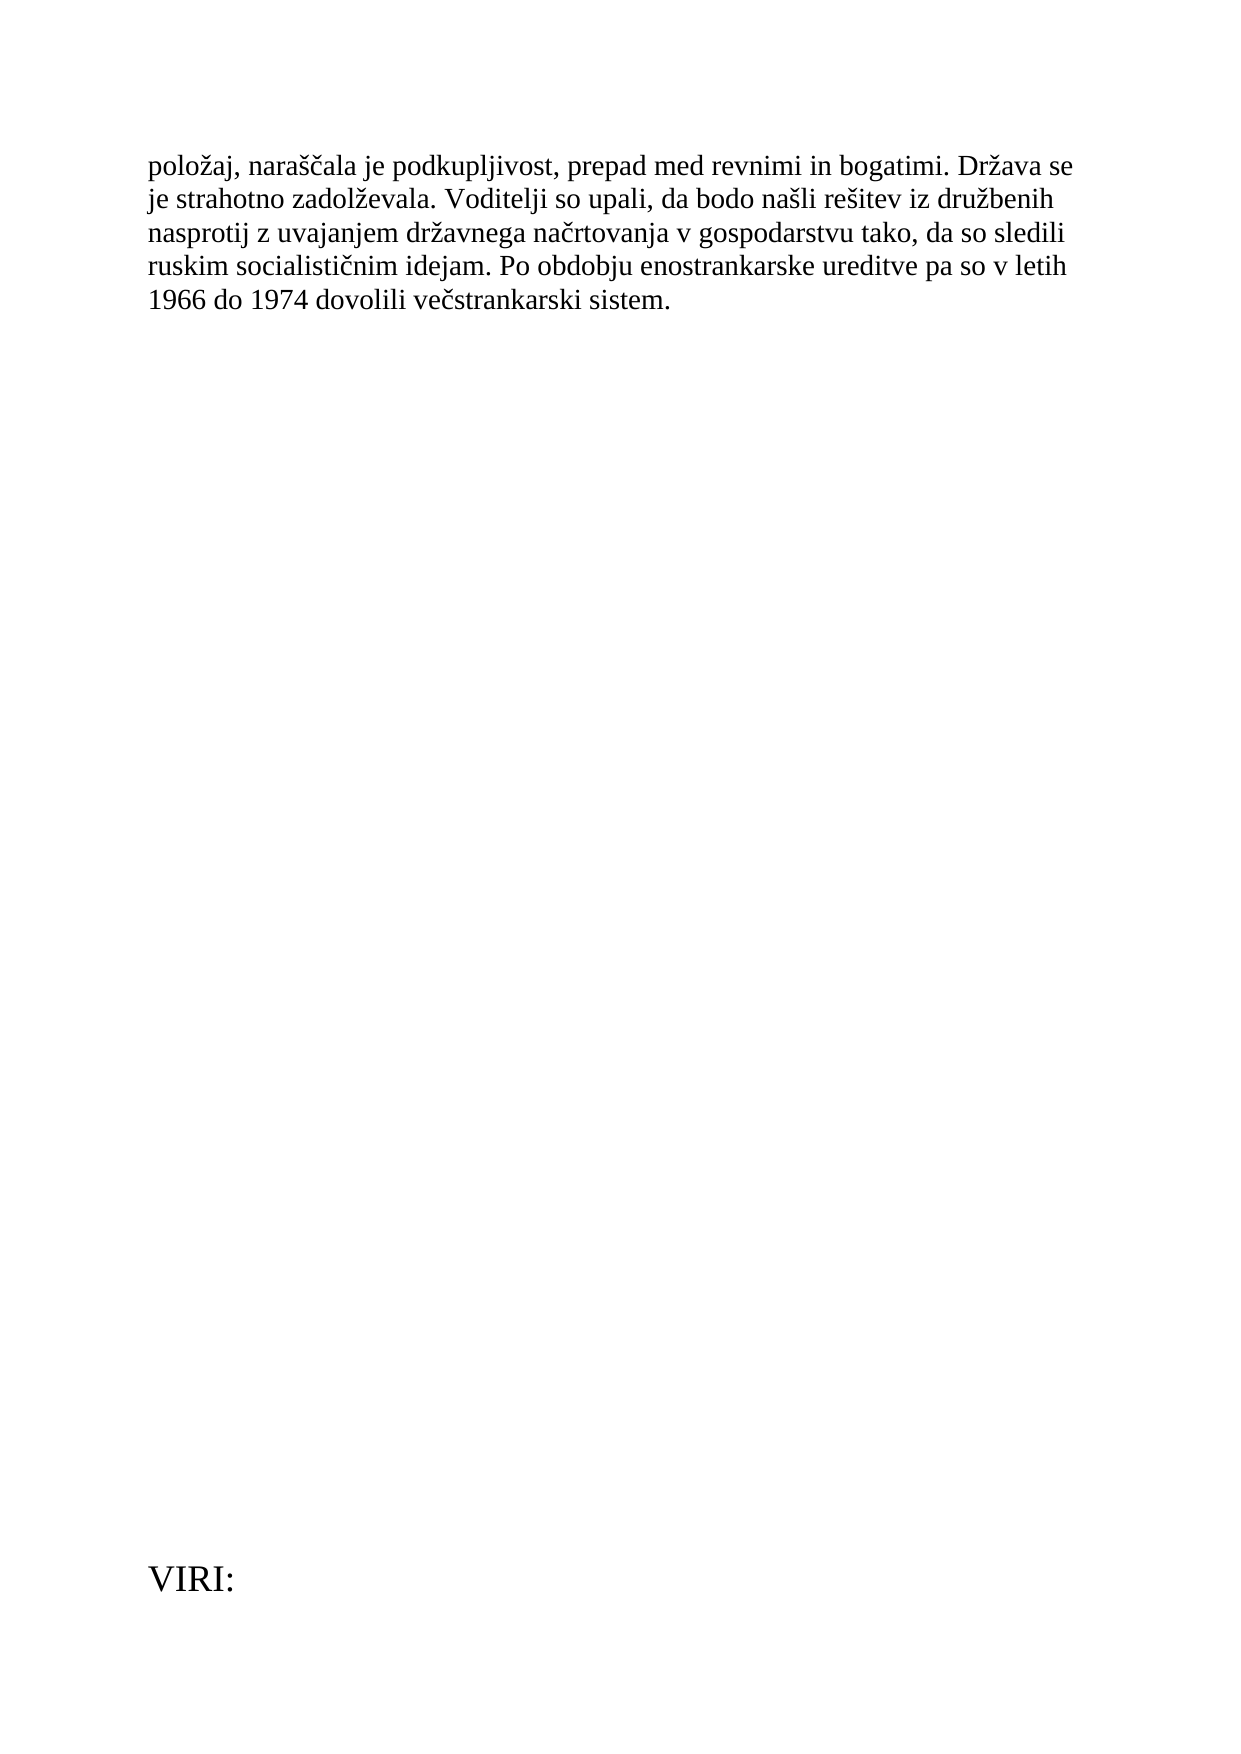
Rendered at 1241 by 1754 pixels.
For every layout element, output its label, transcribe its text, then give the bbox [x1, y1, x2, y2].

text VIRI: [148, 1556, 1093, 1599]
text položaj, naraščala je podkupljivost, prepad med revnimi in bogatimi. Država se je strahotno zadolževala. Voditelji so upali, da bodo našli rešitev iz družbenih nasprotij z uvajanjem državnega načrtovanja v gospodarstvu tako, da so sledili ruskim socialističnim idejam. Po obdobju enostrankarske ureditve pa so v letih 1966 do 1974 dovolili večstrankarski sistem. [148, 148, 1093, 315]
